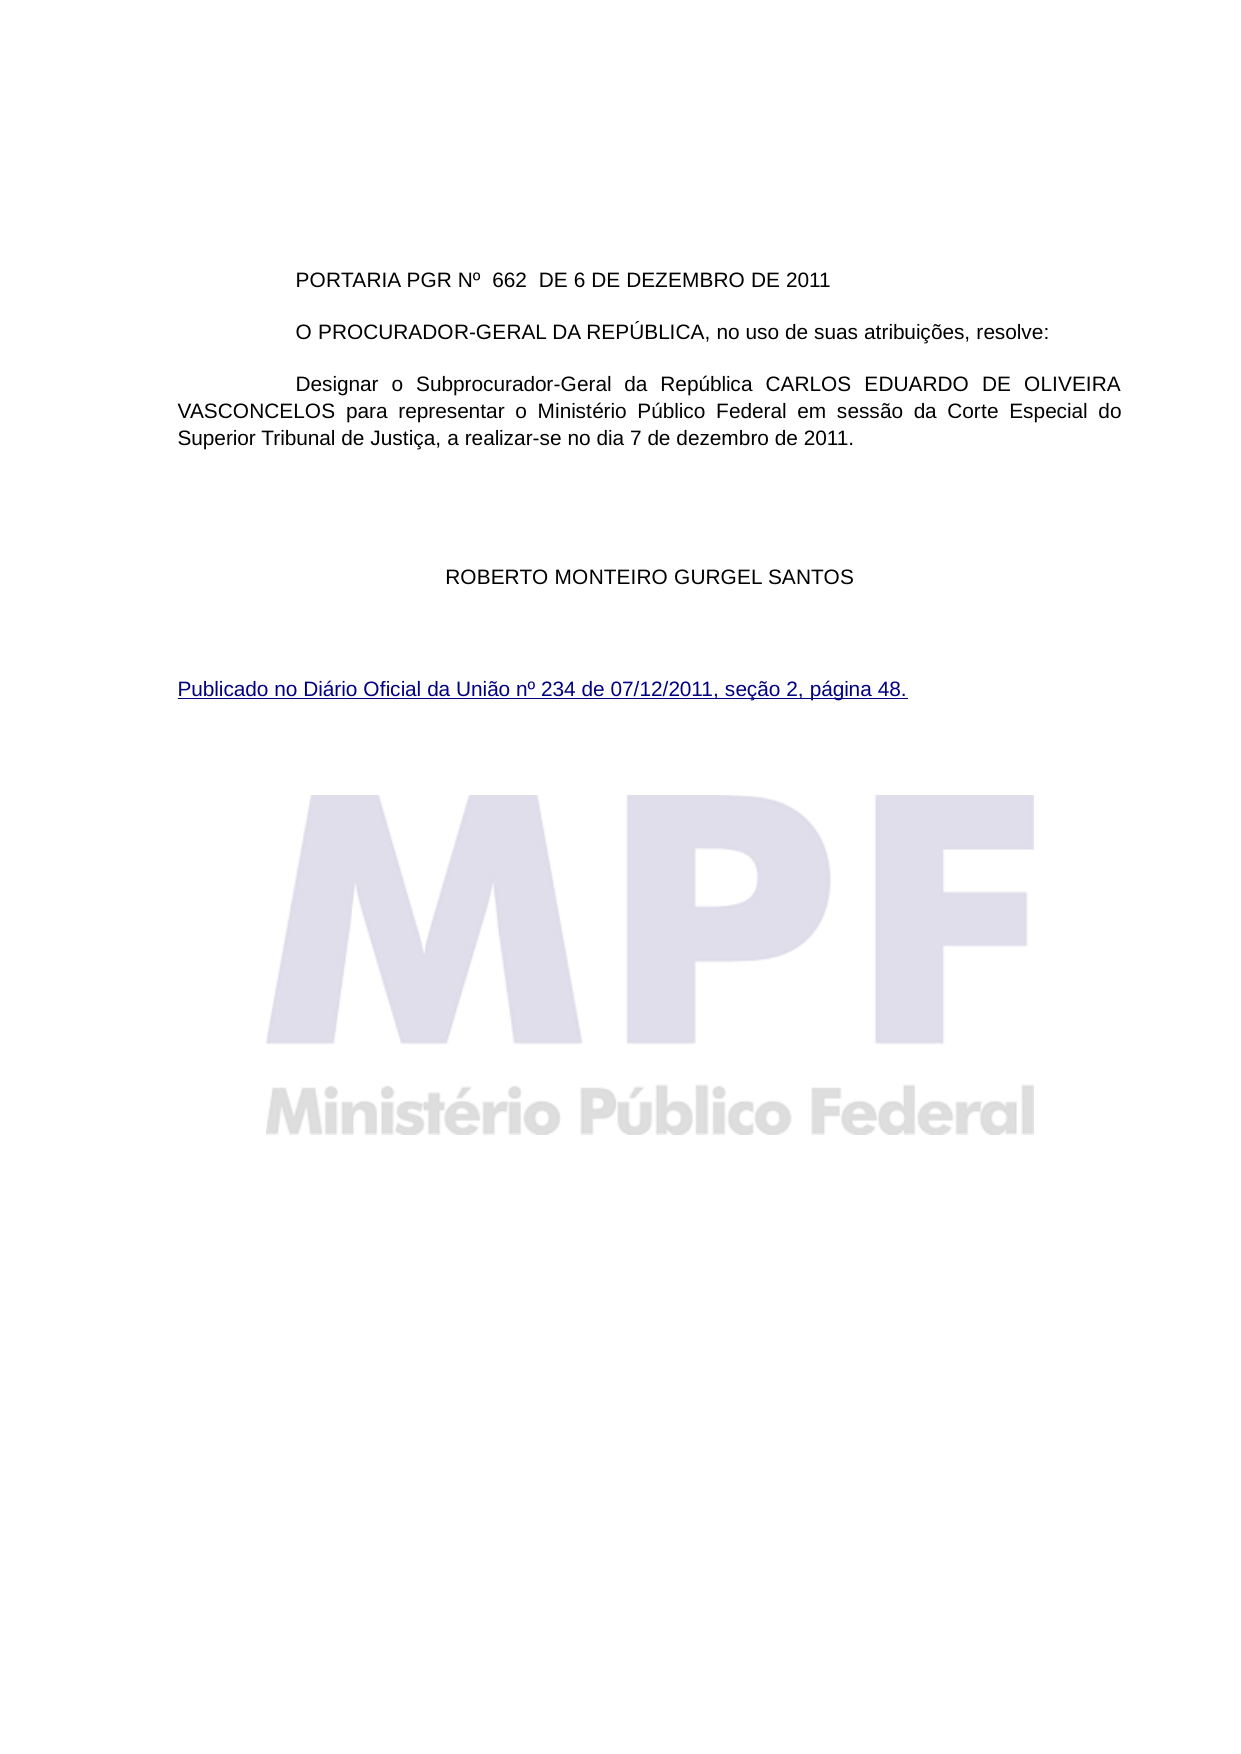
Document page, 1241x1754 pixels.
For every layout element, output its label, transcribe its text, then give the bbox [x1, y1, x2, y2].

picture [266, 795, 1034, 1136]
text ROBERTO MONTEIRO GURGEL SANTOS [177, 565, 1122, 589]
text Designar o Subprocurador-Geral da República CARLOS EDUARDO DE OLIVEIRA VASCONCELOS para representar o Ministério Público Federal em sessão da Corte Especial do Superior Tribunal de Justiça, a realizar-se no dia 7 de dezembro de 2011. [177, 370, 1122, 451]
text PORTARIA PGR Nº 662 DE 6 DE DEZEMBRO DE 2011 [177, 266, 1122, 293]
text Publicado no Diário Oficial da União nº 234 de 07/12/2011, seção 2, página 48. [177, 677, 1122, 701]
text O PROCURADOR-GERAL DA REPÚBLICA, no uso de suas atribuições, resolve: [177, 318, 1122, 345]
